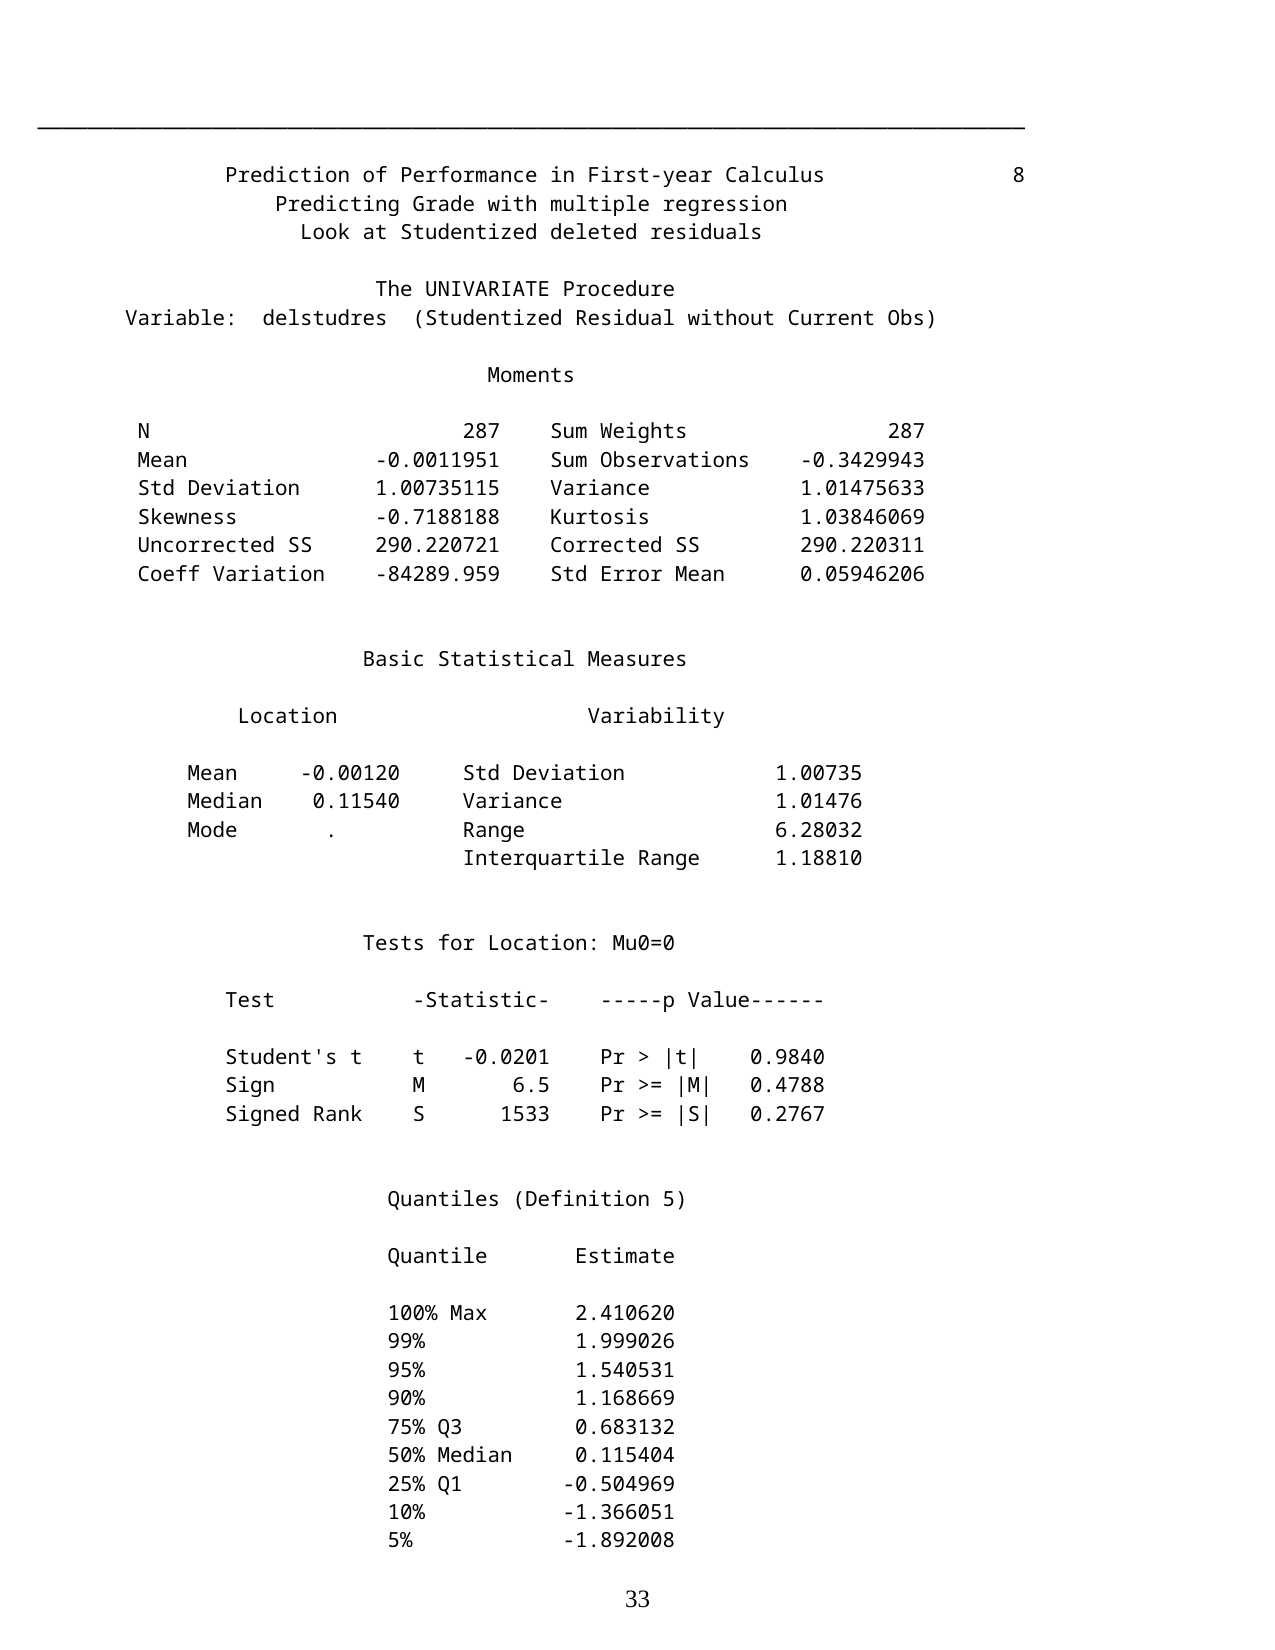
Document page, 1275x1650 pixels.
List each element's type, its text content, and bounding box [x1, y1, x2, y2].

text Basic Statistical Measures [37, 644, 1241, 672]
text Look at Studentized deleted residuals [37, 217, 1241, 246]
text Moments [37, 360, 1241, 388]
text Skewness -0.7188188 Kurtosis 1.03846069 [37, 502, 1241, 530]
text Quantiles (Definition 5) [37, 1184, 1241, 1213]
text Uncorrected SS 290.220721 Corrected SS 290.220311 [37, 530, 1241, 559]
text 10% -1.366051 [37, 1497, 1241, 1526]
text The UNIVARIATE Procedure [37, 274, 1241, 303]
text 50% Median 0.115404 [37, 1440, 1241, 1469]
text Signed Rank S 1533 Pr >= |S| 0.2767 [37, 1099, 1241, 1127]
text Coeff Variation -84289.959 Std Error Mean 0.05946206 [37, 559, 1241, 587]
text Student's t t -0.0201 Pr > |t| 0.9840 [37, 1042, 1241, 1071]
text 5% -1.892008 [37, 1526, 1241, 1554]
text Prediction of Performance in First-year Calculus 8 [37, 161, 1241, 189]
text Std Deviation 1.00735115 Variance 1.01475633 [37, 473, 1241, 502]
text Median 0.11540 Variance 1.01476 [37, 786, 1241, 815]
text Location Variability [37, 701, 1241, 729]
text 95% 1.540531 [37, 1355, 1241, 1383]
text Quantile Estimate [37, 1241, 1241, 1270]
text 25% Q1 -0.504969 [37, 1469, 1241, 1497]
text Tests for Location: Mu0=0 [37, 928, 1241, 957]
text Mean -0.0011951 Sum Observations -0.3429943 [37, 445, 1241, 473]
text Test -Statistic- -----p Value------ [37, 985, 1241, 1014]
text 100% Max 2.410620 [37, 1298, 1241, 1327]
text Interquartile Range 1.18810 [37, 843, 1241, 872]
text 90% 1.168669 [37, 1383, 1241, 1412]
text 99% 1.999026 [37, 1327, 1241, 1355]
text Mean -0.00120 Std Deviation 1.00735 [37, 758, 1241, 786]
text Sign M 6.5 Pr >= |M| 0.4788 [37, 1071, 1241, 1099]
text _______________________________________________________________________________ [37, 104, 1241, 132]
text Mode . Range 6.28032 [37, 815, 1241, 843]
text 75% Q3 0.683132 [37, 1412, 1241, 1440]
text Variable: delstudres (Studentized Residual without Current Obs) [37, 303, 1241, 331]
text N 287 Sum Weights 287 [37, 417, 1241, 445]
text Predicting Grade with multiple regression [37, 189, 1241, 217]
